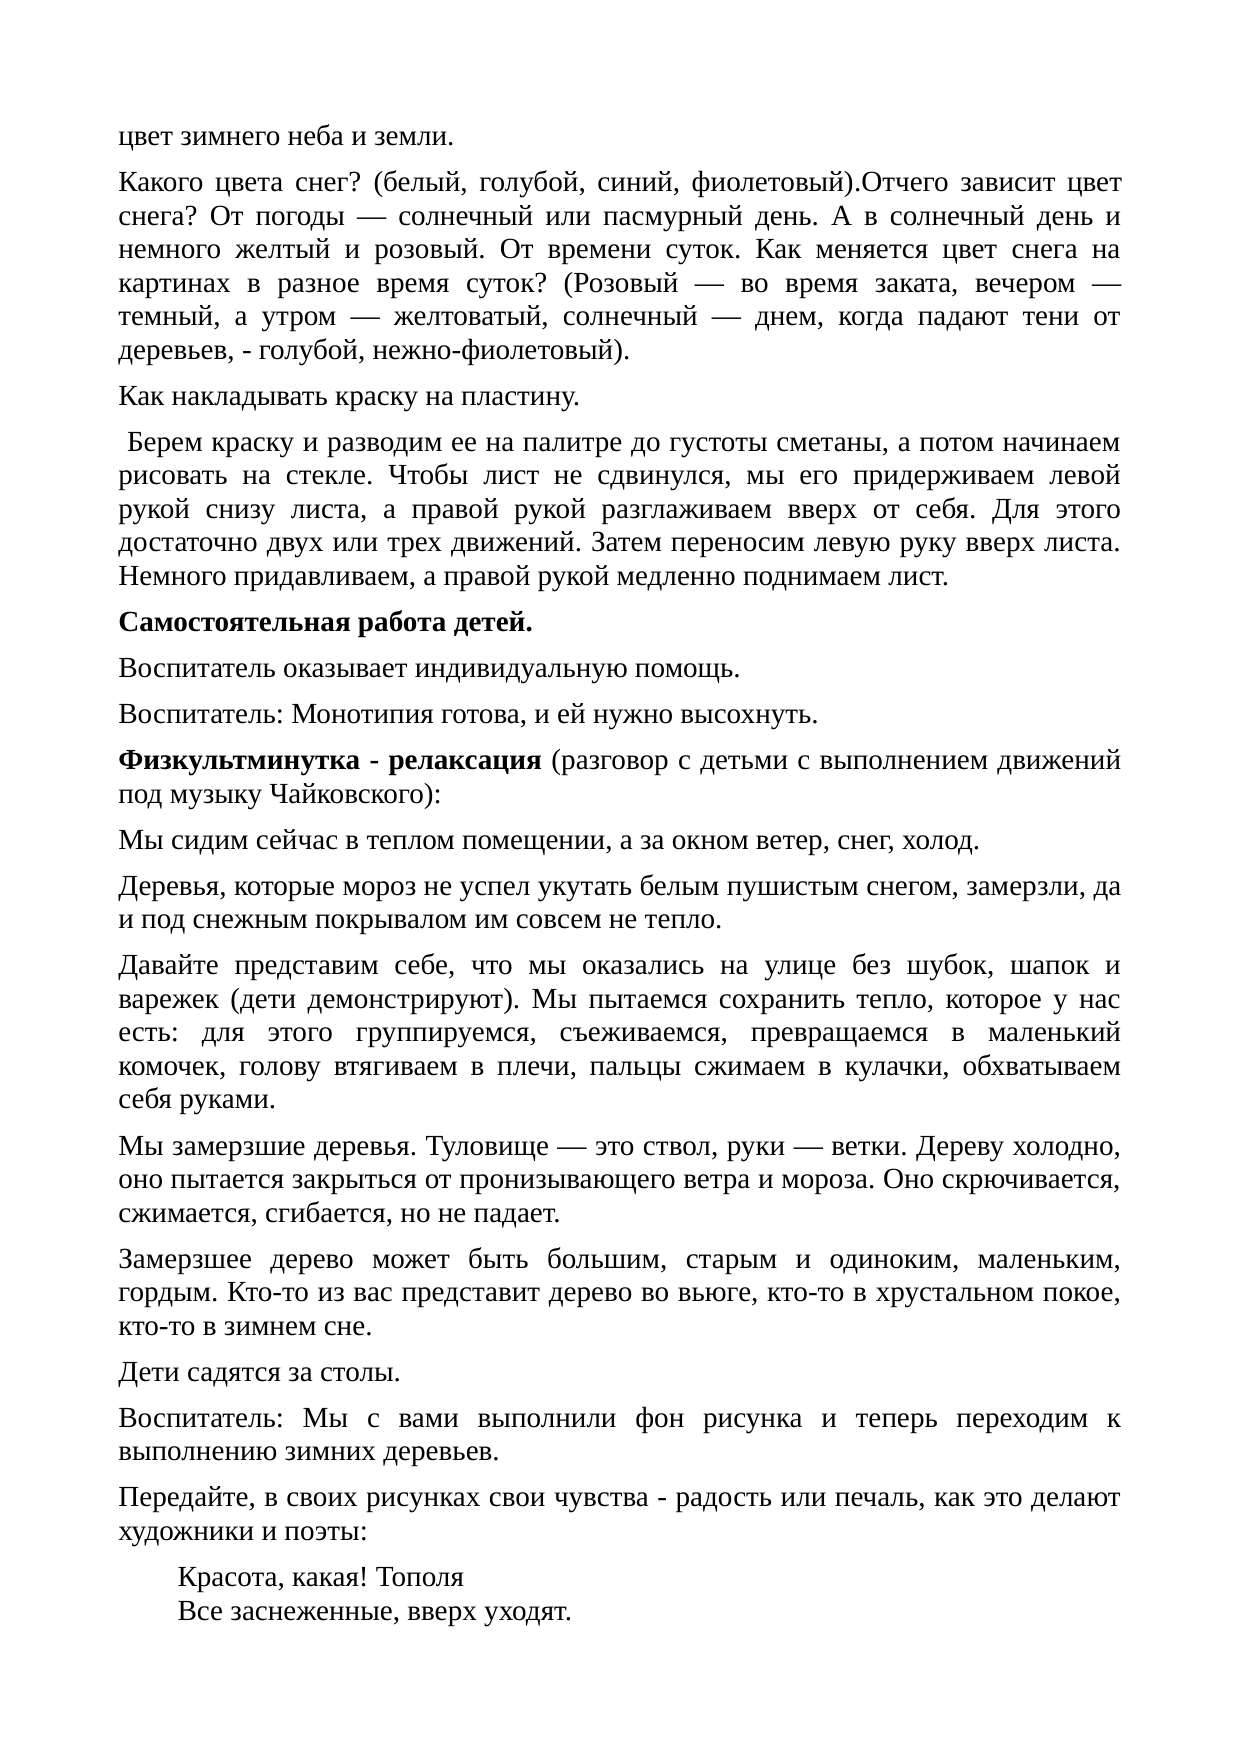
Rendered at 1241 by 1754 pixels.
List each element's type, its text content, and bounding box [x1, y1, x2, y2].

text Самостоятельная работа детей. [118, 604, 1122, 638]
text Воспитатель: Монотипия готова, и ей нужно высохнуть. [118, 696, 1122, 730]
text цвет зимнего неба и земли. [118, 118, 1122, 152]
text Давайте представим себе, что мы оказались на улице без шубок, шапок и варежек (дети демонстрируют). Мы пытаемся сохранить тепло, которое у нас есть: для этого группируемся, съеживаемся, превращаемся в маленький комочек, голову втягиваем в плечи, пальцы сжимаем в кулачки, обхватываем себя руками. [118, 947, 1122, 1115]
text Деревья, которые мороз не успел укутать белым пушистым снегом, замерзли, да и под снежным покрывалом им совсем не тепло. [118, 868, 1122, 935]
text Физкультминутка - релаксация (разговор с детьми с выполнением движений под музыку Чайковского): [118, 742, 1122, 809]
text Берем краску и разводим ее на палитре до густоты сметаны, а потом начинаем рисовать на стекле. Чтобы лист не сдвинулся, мы его придерживаем левой рукой снизу листа, а правой рукой разглаживаем вверх от себя. Для этого достаточно двух или трех движений. Затем переносим левую руку вверх листа. Немного придавливаем, а правой рукой медленно поднимаем лист. [118, 424, 1122, 592]
text Мы сидим сейчас в теплом помещении, а за окном ветер, снег, холод. [118, 822, 1122, 855]
text Замерзшее дерево может быть большим, старым и одиноким, маленьким, гордым. Кто-то из вас представит дерево во вьюге, кто-то в хрустальном покое, кто-то в зимнем сне. [118, 1241, 1122, 1341]
text Дети садятся за столы. [118, 1354, 1122, 1387]
text Мы замерзшие деревья. Туловище — это ствол, руки — ветки. Дереву холодно, оно пытается закрыться от пронизывающего ветра и мороза. Оно скрючивается, сжимается, сгибается, но не падает. [118, 1128, 1122, 1228]
text Передайте, в своих рисунках свои чувства - радость или печаль, как это делают художники и поэты: [118, 1479, 1122, 1547]
text Как накладывать краску на пластину. [118, 378, 1122, 411]
text Воспитатель оказывает индивидуальную помощь. [118, 650, 1122, 684]
text Какого цвета снег? (белый, голубой, синий, фиолетовый).Отчего зависит цвет снега? От погоды — солнечный или пасмурный день. А в солнечный день и немного желтый и розовый. От времени суток. Как меняется цвет снега на картинах в разное время суток? (Розовый — во время заката, вечером — темный, а утром — желтоватый, солнечный — днем, когда падают тени от деревьев, - голубой, нежно-фиолетовый). [118, 164, 1122, 365]
text Красота, какая! Тополя Все заснеженные, вверх уходят. [177, 1559, 1063, 1626]
text Воспитатель: Мы с вами выполнили фон рисунка и теперь переходим к выполнению зимних деревьев. [118, 1400, 1122, 1467]
